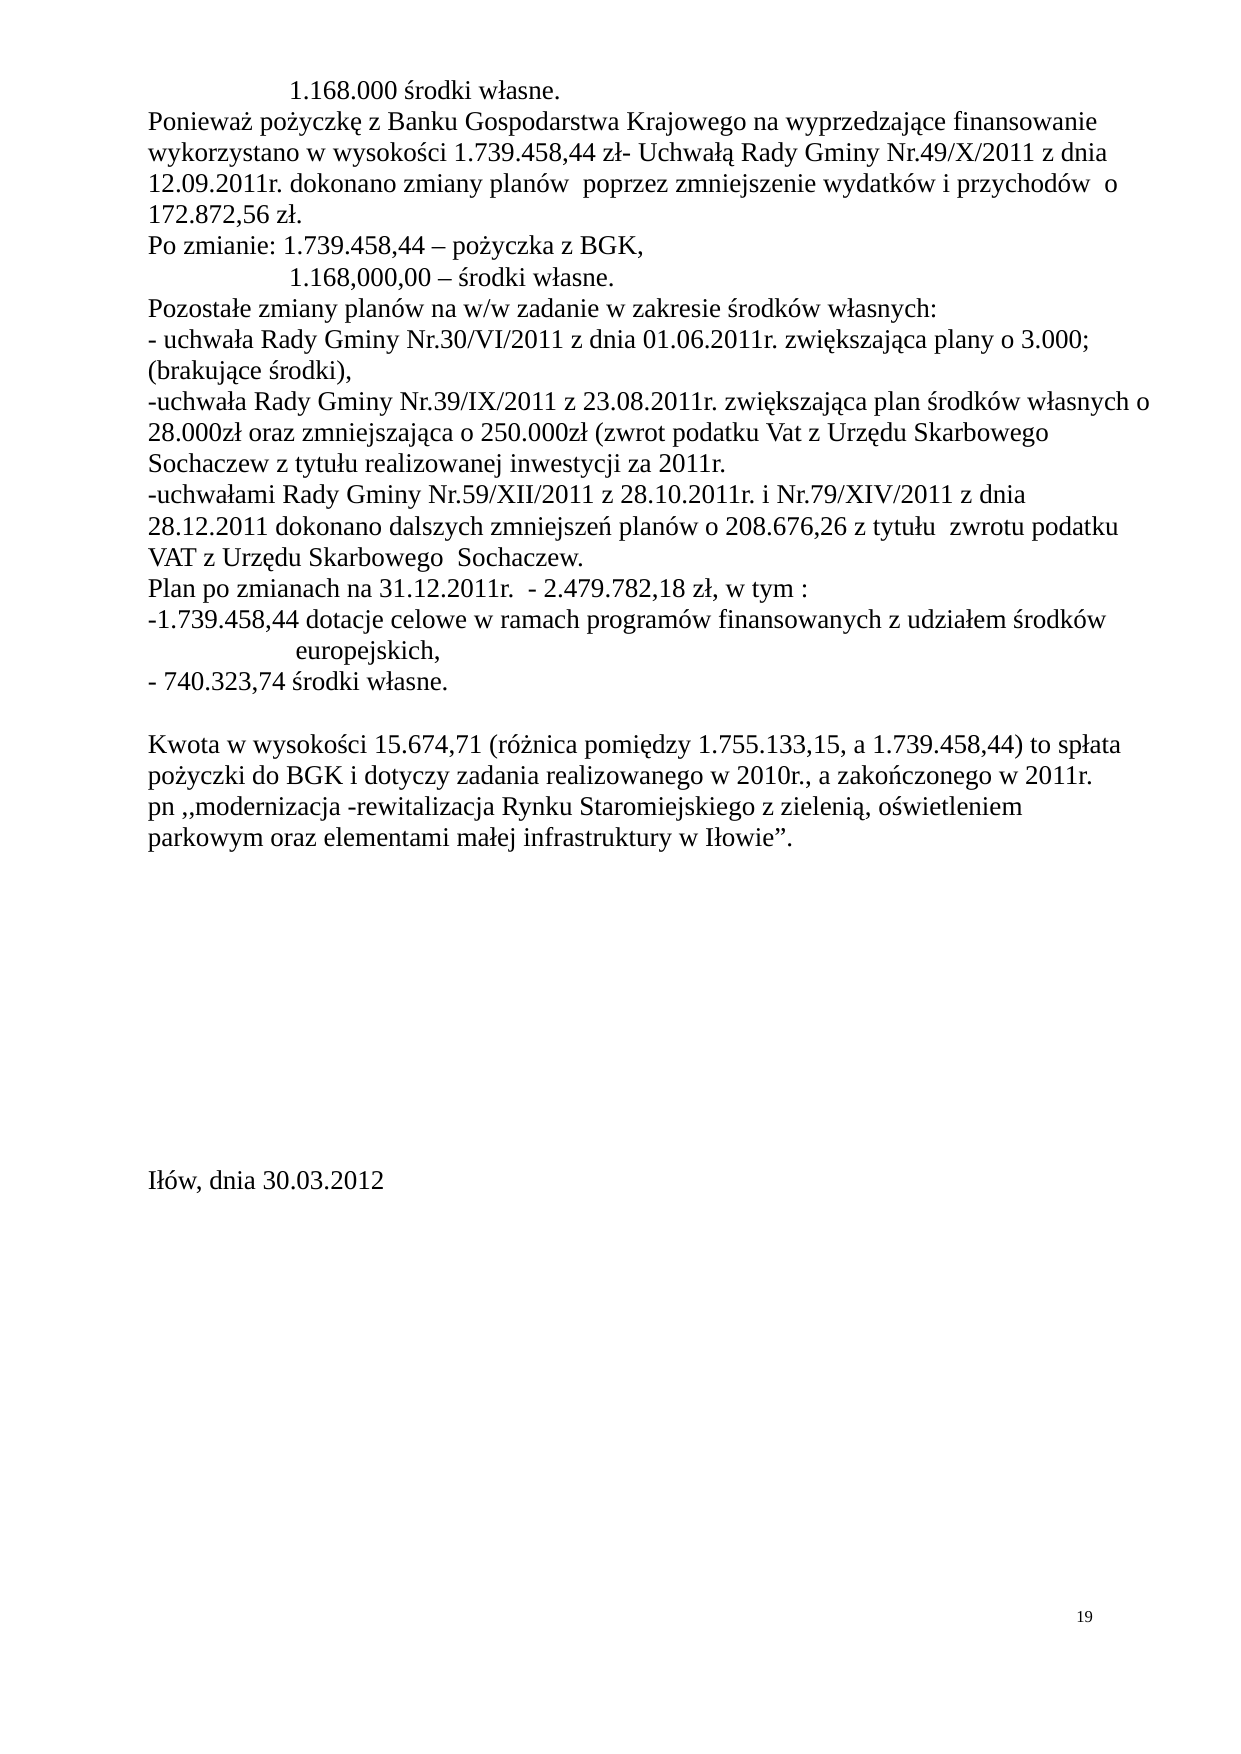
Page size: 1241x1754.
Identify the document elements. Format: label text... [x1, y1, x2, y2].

text Plan po zmianach na 31.12.2011r. - 2.479.782,18 zł, w tym : [148, 572, 1150, 603]
text -uchwała Rady Gminy Nr.39/IX/2011 z 23.08.2011r. zwiększająca plan środków własnych o 28.000zł oraz zmniejszająca o 250.000zł (zwrot podatku Vat z Urzędu Skarbowego Sochaczew z tytułu realizowanej inwestycji za 2011r. [148, 385, 1150, 479]
text (brakujące środki), [148, 354, 1150, 385]
text parkowym oraz elementami małej infrastruktury w Iłowie”. [148, 821, 1150, 852]
text Ponieważ pożyczkę z Banku Gospodarstwa Krajowego na wyprzedzające finansowanie wykorzystano w wysokości 1.739.458,44 zł- Uchwałą Rady Gminy Nr.49/X/2011 z dnia 12.09.2011r. dokonano zmiany planów poprzez zmniejszenie wydatków i przychodów o 172.872,56 zł. [148, 105, 1150, 229]
text Iłów, dnia 30.03.2012 [148, 1164, 1150, 1195]
text 28.12.2011 dokonano dalszych zmniejszeń planów o 208.676,26 z tytułu zwrotu podatku [148, 510, 1150, 541]
text -1.739.458,44 dotacje celowe w ramach programów finansowanych z udziałem środków europejskich, [148, 603, 1150, 666]
text Po zmianie: 1.739.458,44 – pożyczka z BGK, [148, 229, 1150, 261]
text -uchwałami Rady Gminy Nr.59/XII/2011 z 28.10.2011r. i Nr.79/XIV/2011 z dnia [148, 479, 1150, 510]
text 1.168.000 środki własne. [148, 74, 1150, 105]
text - 740.323,74 środki własne. [148, 666, 1150, 697]
text Kwota w wysokości 15.674,71 (różnica pomiędzy 1.755.133,15, a 1.739.458,44) to spłata pożyczki do BGK i dotyczy zadania realizowanego w 2010r., a zakończonego w 2011r. pn ,,modernizacja -rewitalizacja Rynku Staromiejskiego z zielenią, oświetleniem [148, 728, 1150, 821]
text Pozostałe zmiany planów na w/w zadanie w zakresie środków własnych: [148, 292, 1150, 323]
text VAT z Urzędu Skarbowego Sochaczew. [148, 541, 1150, 572]
text 1.168,000,00 – środki własne. [148, 261, 1150, 292]
text - uchwała Rady Gminy Nr.30/VI/2011 z dnia 01.06.2011r. zwiększająca plany o 3.000; [148, 323, 1150, 354]
